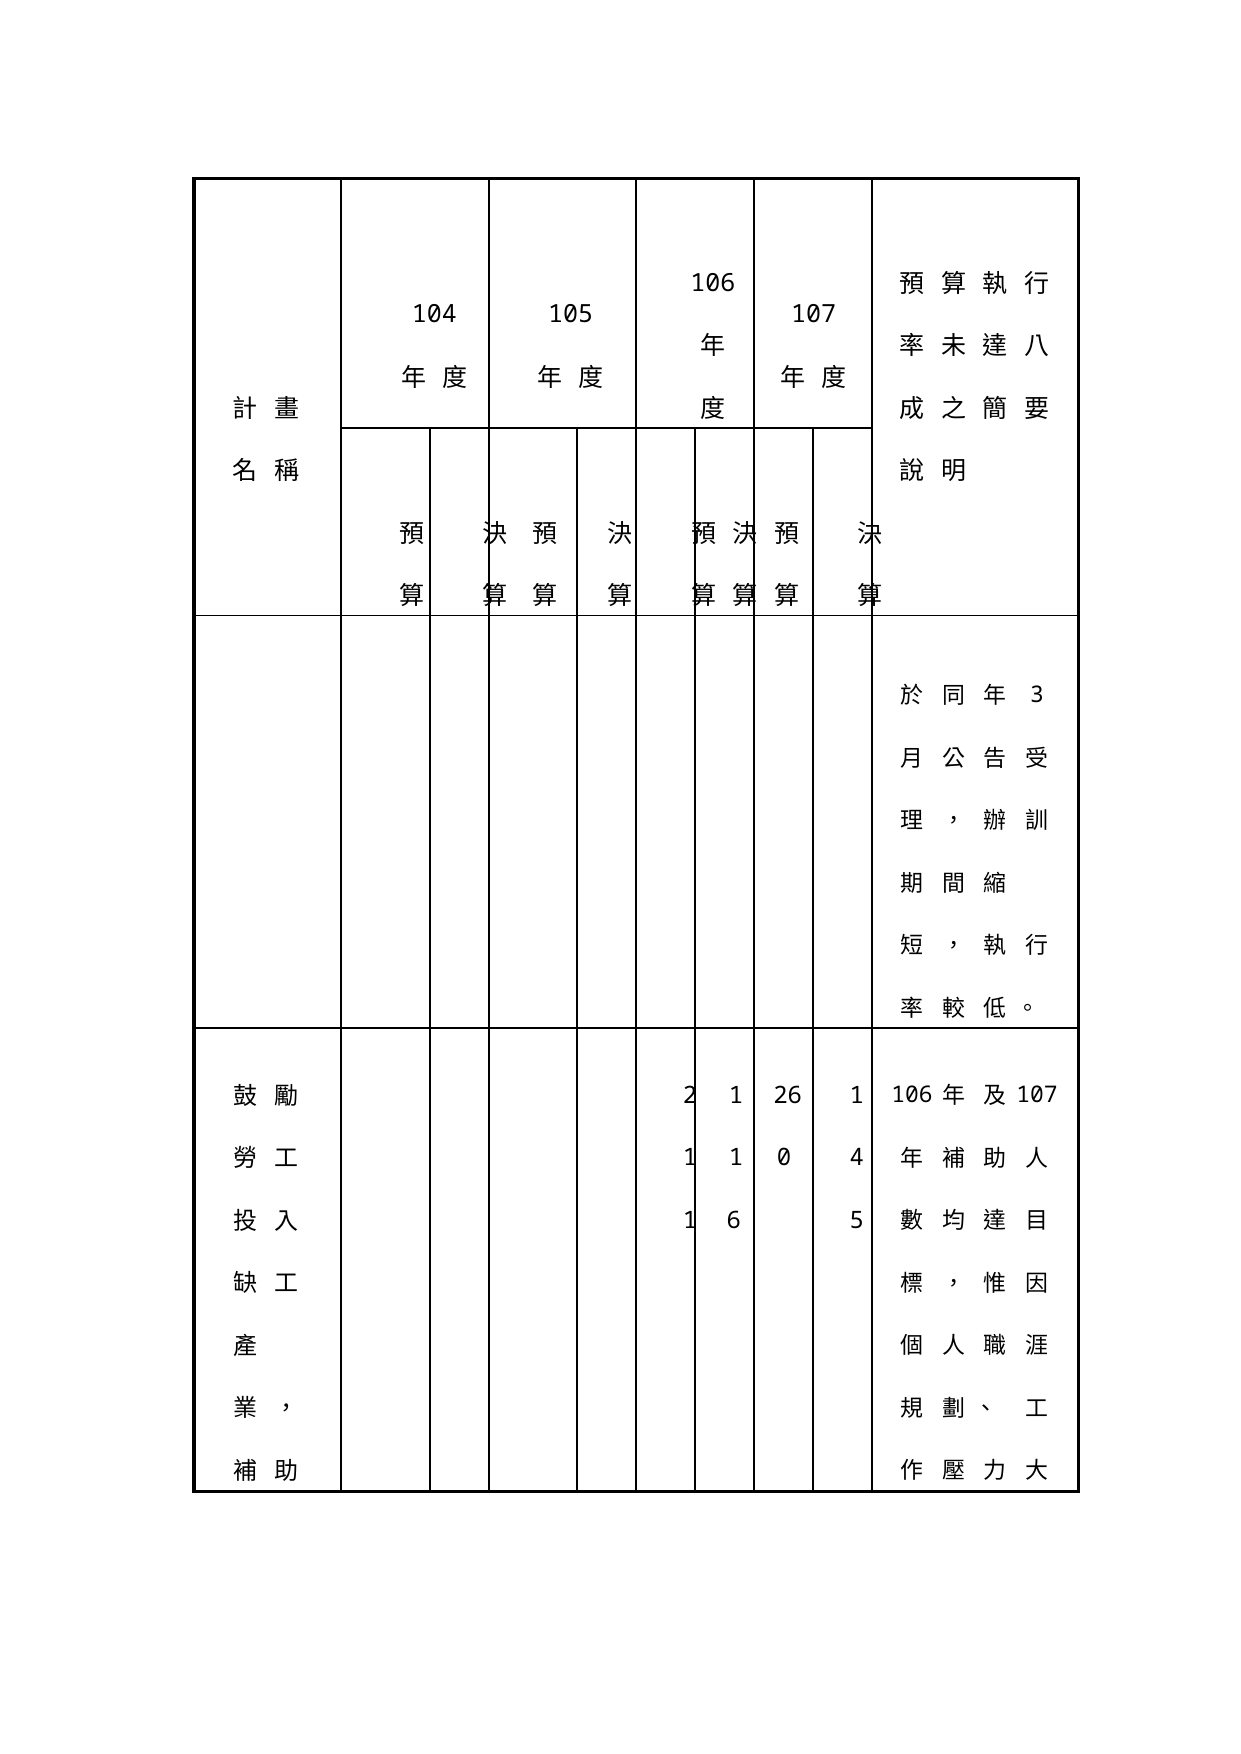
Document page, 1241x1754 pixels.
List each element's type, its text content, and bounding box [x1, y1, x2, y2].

table_cell [342, 1029, 429, 1490]
table_header 預算執行率未達八成之簡要說明 [873, 180, 1077, 615]
table_cell [696, 616, 753, 1027]
table_cell 211 [637, 1029, 694, 1490]
table_cell 決算 [814, 429, 871, 615]
table_cell 於同年3月公告受理，辦訓期間縮短，執行率較低。 [873, 616, 1077, 1027]
table_cell 116 [696, 1029, 753, 1490]
table_cell 決算 [578, 429, 635, 615]
table_header 104年度 [342, 180, 488, 427]
table_header 107年度 [755, 180, 871, 427]
table_cell [196, 616, 340, 1027]
table_cell [431, 1029, 488, 1490]
table_cell 預算 [342, 429, 429, 615]
table_cell 145 [814, 1029, 871, 1490]
table_cell [342, 616, 429, 1027]
table_cell 330 [637, 616, 694, 1027]
table_cell [431, 616, 488, 1027]
table_cell 預算 [490, 429, 576, 615]
table_cell [814, 616, 871, 1027]
table_header 計畫名稱 [196, 180, 340, 615]
table_header 105年度 [490, 180, 635, 427]
table_cell [578, 1029, 635, 1490]
table_cell [490, 616, 576, 1027]
table_cell 決算 [696, 429, 753, 615]
table_cell 260 [755, 1029, 812, 1490]
table_cell [578, 616, 635, 1027]
table_cell 106年及107年補助人數均達目標，惟因個人職涯規劃、工作壓力大 [873, 1029, 1077, 1490]
table_cell 決算 [431, 429, 488, 615]
table_cell 預算 [755, 429, 812, 615]
table_cell [490, 1029, 576, 1490]
table_cell 鼓勵勞工投入缺工產業，補助 [196, 1029, 340, 1490]
table_header 106年度 [637, 180, 753, 427]
table_cell 預算 [637, 429, 694, 615]
table_cell [755, 616, 812, 1027]
